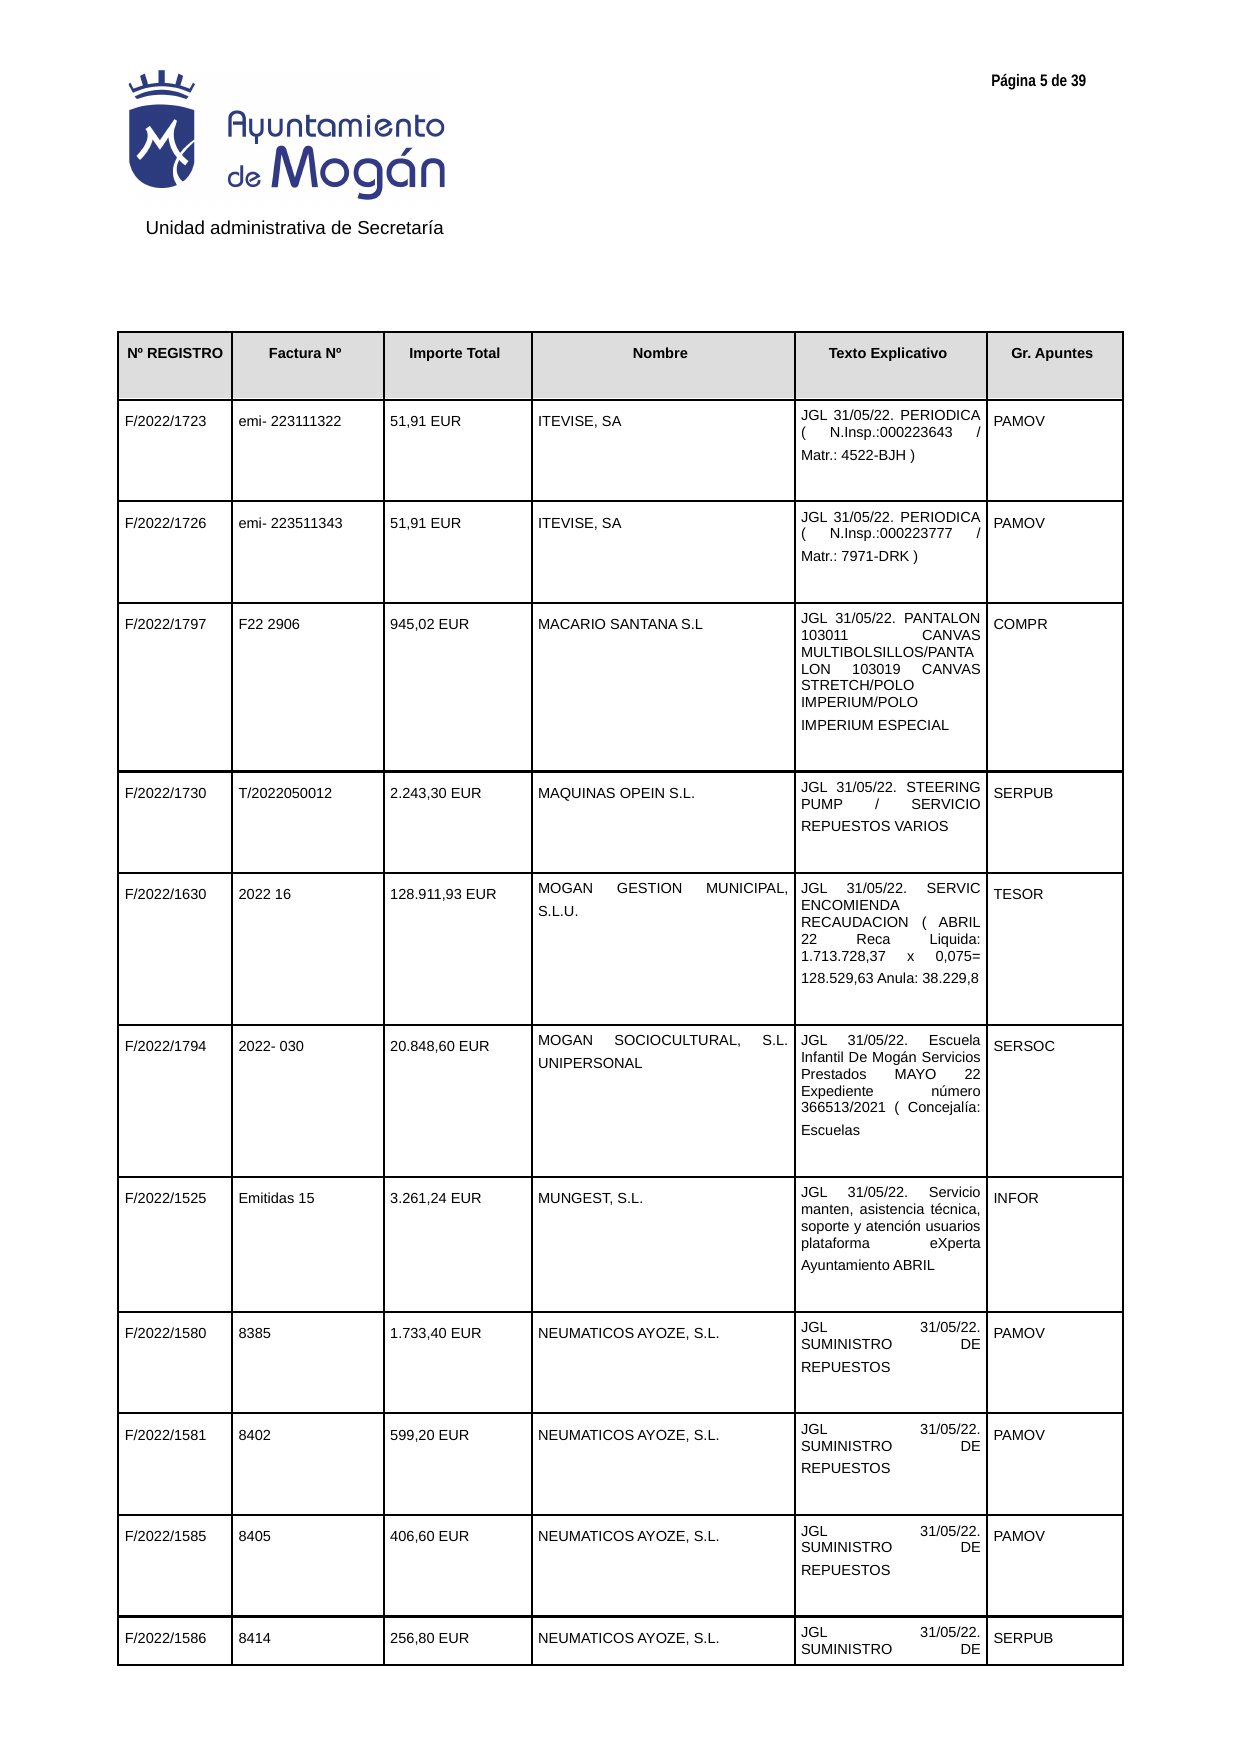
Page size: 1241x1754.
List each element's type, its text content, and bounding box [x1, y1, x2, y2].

table_cell MOGAN GESTION MUNICIPAL, S.L.U. [533, 874, 794, 1024]
table_cell COMPR [988, 604, 1122, 770]
table_cell F/2022/1730 [119, 773, 231, 872]
table_cell F/2022/1581 [119, 1414, 231, 1514]
table_cell JGL 31/05/22. SUMINISTRO DE REPUESTOS [796, 1414, 986, 1514]
table_cell JGL 31/05/22. PANTALON 103011 CANVAS MULTIBOLSILLOS/PANTALON 103019 CANVAS STRETCH/POLO IMPERIUM/POLO IMPERIUM ESPECIAL [796, 604, 986, 770]
table_cell PAMOV [988, 502, 1122, 602]
table_cell 2022- 030 [233, 1026, 383, 1176]
table_cell NEUMATICOS AYOZE, S.L. [533, 1313, 794, 1412]
table_cell JGL 31/05/22. SERVIC ENCOMIENDA RECAUDACION ( ABRIL 22 Reca Liquida: 1.713.728,37 x 0,075= 128.529,63 Anula: 38.229,8 [796, 874, 986, 1024]
table_cell SERSOC [988, 1026, 1122, 1176]
table_cell JGL 31/05/22. Servicio manten, asistencia técnica, soporte y atención usuarios plataforma eXperta Ayuntamiento ABRIL [796, 1178, 986, 1311]
table_cell JGL 31/05/22. SUMINISTRO DE REPUESTOS [796, 1516, 986, 1615]
table_cell 8414 [233, 1618, 383, 1663]
table_cell F22 2906 [233, 604, 383, 770]
table_cell MOGAN SOCIOCULTURAL, S.L. UNIPERSONAL [533, 1026, 794, 1176]
table_cell JGL 31/05/22. PERIODICA ( N.Insp.:000223643 / Matr.: 4522-BJH ) [796, 401, 986, 500]
table_cell 128.911,93 EUR [385, 874, 531, 1024]
table_cell JGL 31/05/22. PERIODICA ( N.Insp.:000223777 / Matr.: 7971-DRK ) [796, 502, 986, 602]
table_cell JGL 31/05/22. SUMINISTRO DE [796, 1618, 986, 1663]
table_cell NEUMATICOS AYOZE, S.L. [533, 1516, 794, 1615]
table_cell F/2022/1726 [119, 502, 231, 602]
table_cell F/2022/1723 [119, 401, 231, 500]
table_cell INFOR [988, 1178, 1122, 1311]
table_cell SERPUB [988, 1618, 1122, 1663]
table_cell NEUMATICOS AYOZE, S.L. [533, 1618, 794, 1663]
table_cell F/2022/1794 [119, 1026, 231, 1176]
table_cell 51,91 EUR [385, 401, 531, 500]
table_cell PAMOV [988, 1414, 1122, 1514]
table_cell JGL 31/05/22. SUMINISTRO DE REPUESTOS [796, 1313, 986, 1412]
table_cell MAQUINAS OPEIN S.L. [533, 773, 794, 872]
table_cell 3.261,24 EUR [385, 1178, 531, 1311]
table_cell 2022 16 [233, 874, 383, 1024]
table_cell PAMOV [988, 1516, 1122, 1615]
table_header Factura Nº [233, 333, 383, 398]
table_cell 256,80 EUR [385, 1618, 531, 1663]
table_cell PAMOV [988, 401, 1122, 500]
table_cell T/2022050012 [233, 773, 383, 872]
table_cell F/2022/1797 [119, 604, 231, 770]
table_header Nombre [533, 333, 794, 398]
table_cell MACARIO SANTANA S.L [533, 604, 794, 770]
table_cell emi- 223511343 [233, 502, 383, 602]
picture [128, 70, 445, 206]
table_header Nº REGISTRO [119, 333, 231, 398]
table_cell emi- 223111322 [233, 401, 383, 500]
table_cell Emitidas 15 [233, 1178, 383, 1311]
table_cell 1.733,40 EUR [385, 1313, 531, 1412]
table_cell JGL 31/05/22. Escuela Infantil De Mogán Servicios Prestados MAYO 22 Expediente número 366513/2021 ( Concejalía: Escuelas [796, 1026, 986, 1176]
table_cell SERPUB [988, 773, 1122, 872]
table_cell 20.848,60 EUR [385, 1026, 531, 1176]
table_cell 51,91 EUR [385, 502, 531, 602]
table_header Importe Total [385, 333, 531, 398]
table_header Texto Explicativo [796, 333, 986, 398]
table_header Gr. Apuntes [988, 333, 1122, 398]
table_cell F/2022/1585 [119, 1516, 231, 1615]
table_cell 8402 [233, 1414, 383, 1514]
table_cell NEUMATICOS AYOZE, S.L. [533, 1414, 794, 1514]
table_cell F/2022/1525 [119, 1178, 231, 1311]
table_cell 8385 [233, 1313, 383, 1412]
table_cell 406,60 EUR [385, 1516, 531, 1615]
table_cell 8405 [233, 1516, 383, 1615]
table_cell 2.243,30 EUR [385, 773, 531, 872]
table_cell ITEVISE, SA [533, 401, 794, 500]
table_cell ITEVISE, SA [533, 502, 794, 602]
table_cell 599,20 EUR [385, 1414, 531, 1514]
table_cell PAMOV [988, 1313, 1122, 1412]
table_cell F/2022/1630 [119, 874, 231, 1024]
table_cell MUNGEST, S.L. [533, 1178, 794, 1311]
table_cell F/2022/1580 [119, 1313, 231, 1412]
table_cell JGL 31/05/22. STEERING PUMP / SERVICIO REPUESTOS VARIOS [796, 773, 986, 872]
table_cell F/2022/1586 [119, 1618, 231, 1663]
table_cell TESOR [988, 874, 1122, 1024]
table_cell 945,02 EUR [385, 604, 531, 770]
